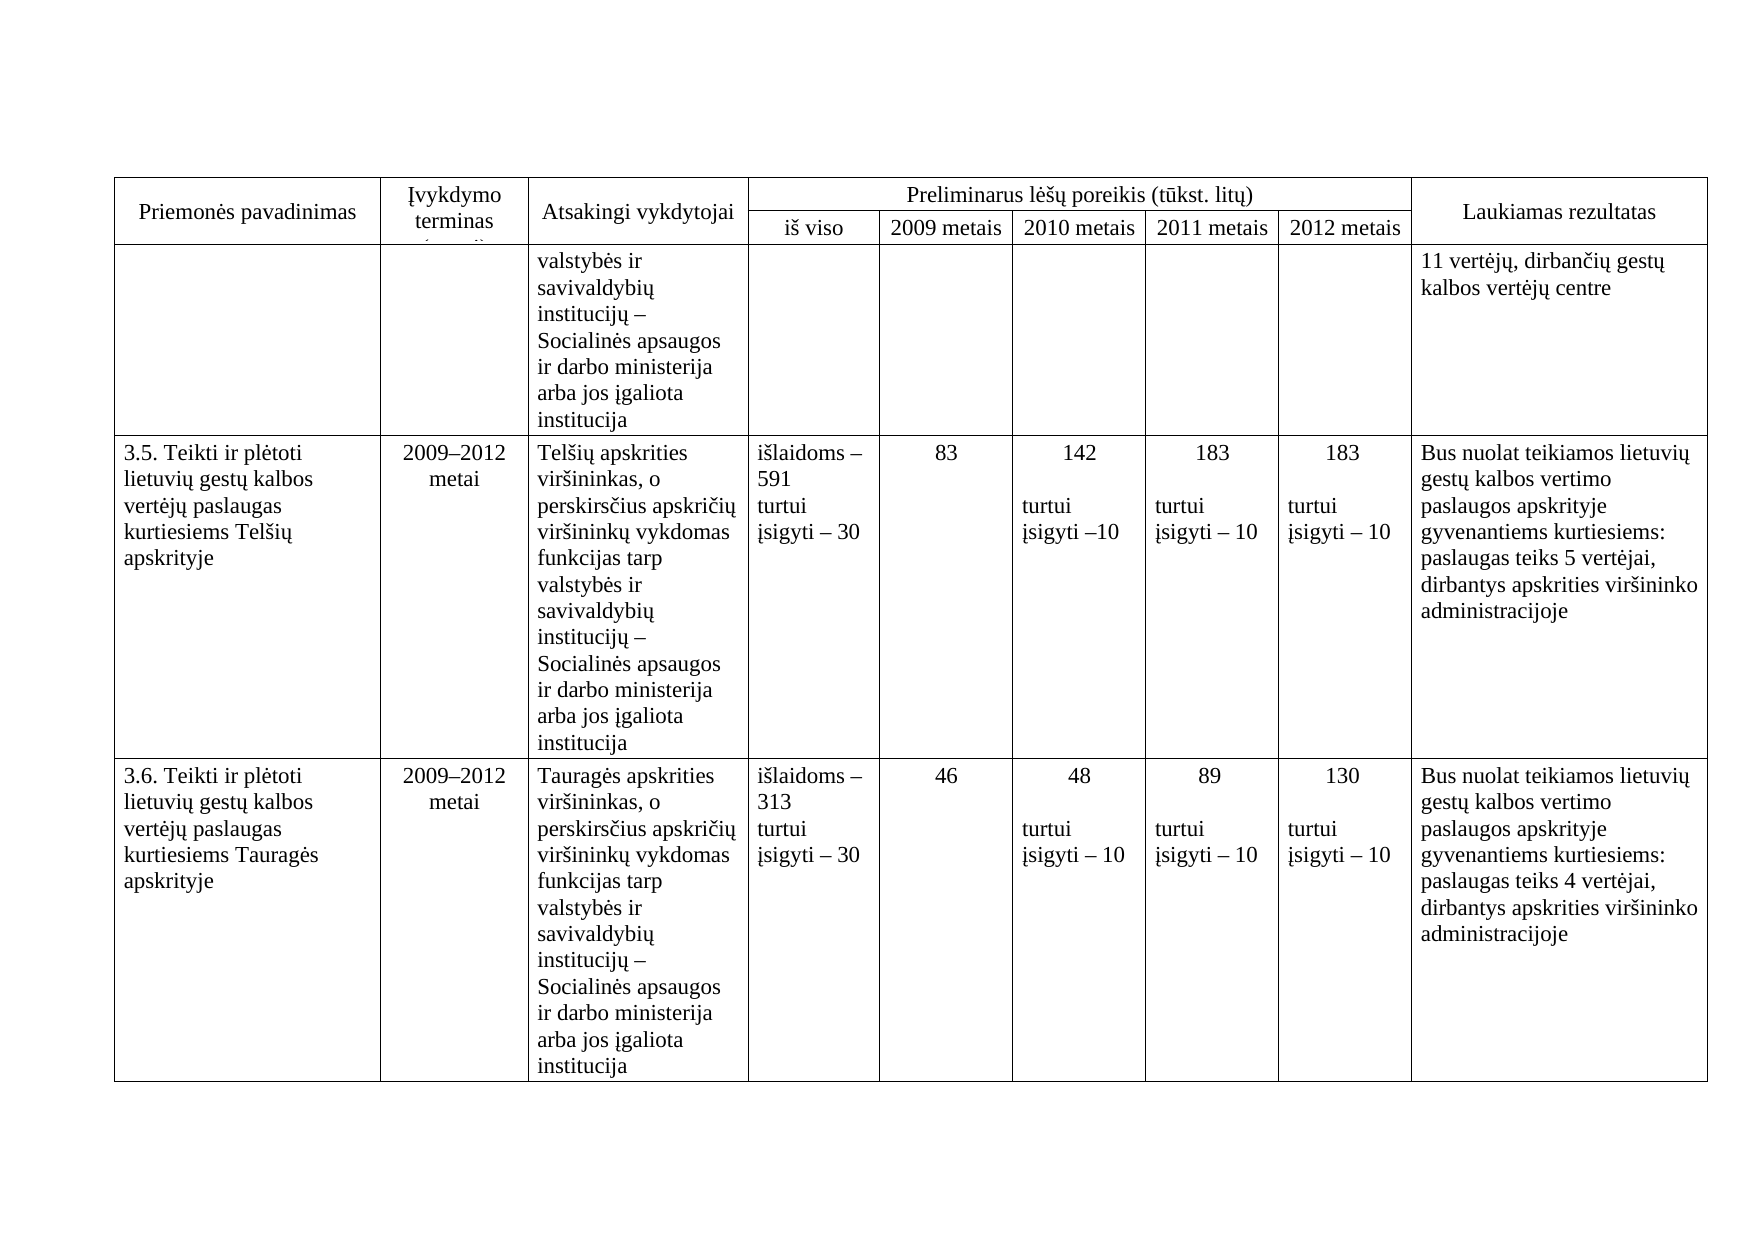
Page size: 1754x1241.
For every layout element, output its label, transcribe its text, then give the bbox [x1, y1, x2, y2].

table_header Laukiamas rezultatas [1412, 178, 1707, 244]
table_cell 2009–2012 metai [381, 436, 528, 758]
table_header Preliminarus lėšų poreikis (tūkst. litų) [749, 178, 1411, 210]
table_cell 2010 metais [1013, 211, 1145, 244]
table_header Atsakingi vykdytojai [529, 178, 748, 244]
table_cell 183 turtui įsigyti – 10 [1146, 436, 1278, 758]
table_cell valstybės ir savivaldybių institucijų – Socialinės apsaugos ir darbo ministerija arba jos įgaliota institucija [529, 245, 748, 435]
table_cell [1279, 245, 1411, 435]
table_cell 183 turtui įsigyti – 10 [1279, 436, 1411, 758]
table_header Priemonės pavadinimas [115, 178, 380, 244]
table_cell 2012 metais [1279, 211, 1411, 244]
table_cell Tauragės apskrities viršininkas, o perskirsčius apskričių viršininkų vykdomas funkcijas tarp valstybės ir savivaldybių institucijų – Socialinės apsaugos ir darbo ministerija arba jos įgaliota institucija [529, 759, 748, 1081]
table_cell 130 turtui įsigyti – 10 [1279, 759, 1411, 1081]
table_cell 83 [880, 436, 1012, 758]
table_cell 142 turtui įsigyti –10 [1013, 436, 1145, 758]
table_cell iš viso [749, 211, 879, 244]
table_cell 2009 metais [880, 211, 1012, 244]
table_cell 2009–2012 metai [381, 245, 528, 435]
table_cell [749, 245, 879, 435]
table_cell [880, 245, 1012, 435]
table_cell 2009–2012 metai [381, 759, 528, 1081]
table_cell išlaidoms – 591 turtui įsigyti – 30 [749, 436, 879, 758]
table_cell Bus nuolat teikiamos lietuvių gestų kalbos vertimo paslaugos apskrityje gyvenantiems kurtiesiems: paslaugas teiks 4 vertėjai, dirbantys apskrities viršininko administracijoje [1412, 759, 1707, 1081]
table_cell išlaidoms –313 turtui įsigyti – 30 [749, 759, 879, 1081]
table_cell 3.5. Teikti ir plėtoti lietuvių gestų kalbos vertėjų paslaugas kurtiesiems Telšių apskrityje [115, 436, 380, 758]
table_cell 89 turtui įsigyti – 10 [1146, 759, 1278, 1081]
table_cell [115, 245, 380, 435]
table_cell Telšių apskrities viršininkas, o perskirsčius apskričių viršininkų vykdomas funkcijas tarp valstybės ir savivaldybių institucijų – Socialinės apsaugos ir darbo ministerija arba jos įgaliota institucija [529, 436, 748, 758]
table_cell [1013, 245, 1145, 435]
table_cell 48 turtui įsigyti – 10 [1013, 759, 1145, 1081]
table_cell [1146, 245, 1278, 435]
table_header Įvykdymo terminas (metai) [381, 178, 528, 244]
table_cell 11 vertėjų, dirbančių gestų kalbos vertėjų centre [1412, 245, 1707, 435]
table_cell Bus nuolat teikiamos lietuvių gestų kalbos vertimo paslaugos apskrityje gyvenantiems kurtiesiems: paslaugas teiks 5 vertėjai, dirbantys apskrities viršininko administracijoje [1412, 436, 1707, 758]
table_cell 46 [880, 759, 1012, 1081]
table_cell 2011 metais [1146, 211, 1278, 244]
table_cell 3.6. Teikti ir plėtoti lietuvių gestų kalbos vertėjų paslaugas kurtiesiems Tauragės apskrityje [115, 759, 380, 1081]
